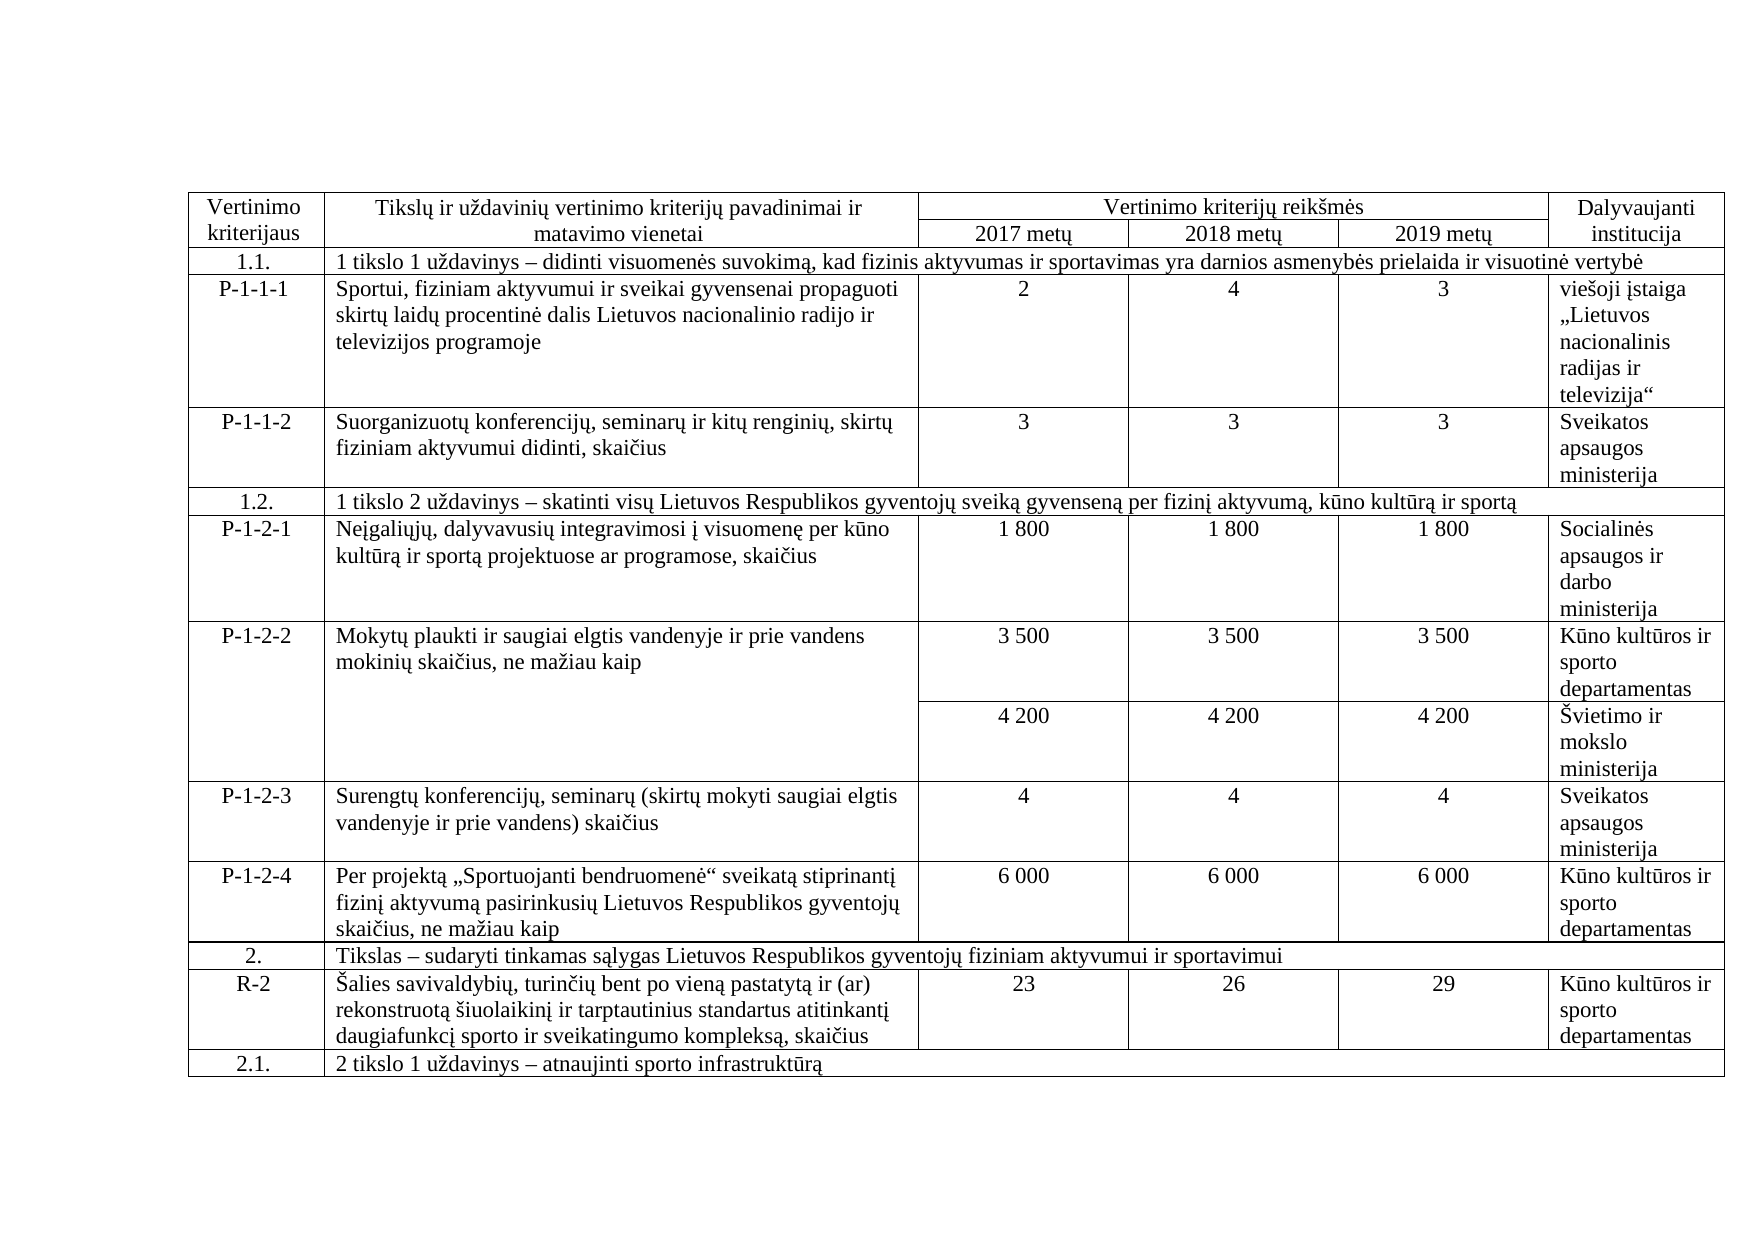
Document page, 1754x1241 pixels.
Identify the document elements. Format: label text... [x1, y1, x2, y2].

table_cell Suorganizuotų konferencijų, seminarų ir kitų renginių, skirtų fiziniam aktyvumui didinti, skaičius [325, 408, 918, 487]
table_cell P-1-2-1 [189, 516, 324, 621]
table_cell P-1-2-2 [189, 622, 324, 781]
table_cell 2.1. [189, 1050, 324, 1076]
table_cell Neįgaliųjų, dalyvavusių integravimosi į visuomenę per kūno kultūrą ir sportą projektuose ar programose, skaičius [325, 516, 918, 621]
table_cell 4 [919, 782, 1128, 861]
table_cell Kūno kultūros ir sporto departamentas [1549, 862, 1724, 941]
table_cell P-1-2-4 [189, 862, 324, 941]
table_cell Kūno kultūros ir sporto departamentas [1549, 970, 1724, 1049]
table_cell 3 [1339, 275, 1548, 407]
table_cell 3 [1339, 408, 1548, 487]
table_cell 2017 metų [919, 220, 1128, 247]
table_cell Socialinės apsaugos ir darbo ministerija [1549, 516, 1724, 621]
table_cell viešoji įstaiga „Lietuvos nacionalinis radijas ir televizija“ [1549, 275, 1724, 407]
table_cell 3 500 [1339, 622, 1548, 701]
table_cell 6 000 [1129, 862, 1338, 941]
table_cell 6 000 [1339, 862, 1548, 941]
table_cell 2 tikslo 1 uždavinys – atnaujinti sporto infrastruktūrą [325, 1050, 1724, 1076]
table_cell 3 [919, 408, 1128, 487]
table_cell 4 [1129, 275, 1338, 407]
table_cell 1.1. [189, 248, 324, 274]
table_cell 4 [1339, 782, 1548, 861]
table_cell 2019 metų [1339, 220, 1548, 247]
table_cell R-2 [189, 970, 324, 1049]
table_header Vertinimo kriterijų reikšmės [919, 193, 1548, 219]
table_cell 1 800 [1339, 516, 1548, 621]
table_cell 1 800 [1129, 516, 1338, 621]
table_cell Kūno kultūros ir sporto departamentas [1549, 622, 1724, 701]
table_cell 3 [1129, 408, 1338, 487]
table_cell Per projektą „Sportuojanti bendruomenė“ sveikatą stiprinantį fizinį aktyvumą pasirinkusių Lietuvos Respublikos gyventojų skaičius, ne mažiau kaip [325, 862, 918, 941]
table_cell 3 500 [1129, 622, 1338, 701]
table_header Tikslų ir uždavinių vertinimo kriterijų pavadinimai ir matavimo vienetai [325, 193, 918, 247]
table_cell 4 200 [1129, 702, 1338, 781]
table_cell Tikslas – sudaryti tinkamas sąlygas Lietuvos Respublikos gyventojų fiziniam aktyvumui ir sportavimui [325, 943, 1724, 969]
table_cell Mokytų plaukti ir saugiai elgtis vandenyje ir prie vandens mokinių skaičius, ne mažiau kaip [325, 622, 918, 781]
table_cell Sveikatos apsaugos ministerija [1549, 782, 1724, 861]
table_cell 4 200 [919, 702, 1128, 781]
table_cell 4 200 [1339, 702, 1548, 781]
table_cell P-1-2-3 [189, 782, 324, 861]
table_cell 2. [189, 943, 324, 969]
table_cell Sportui, fiziniam aktyvumui ir sveikai gyvensenai propaguoti skirtų laidų procentinė dalis Lietuvos nacionalinio radijo ir televizijos programoje [325, 275, 918, 407]
table_cell Surengtų konferencijų, seminarų (skirtų mokyti saugiai elgtis vandenyje ir prie vandens) skaičius [325, 782, 918, 861]
table_cell 3 500 [919, 622, 1128, 701]
table_cell 2018 metų [1129, 220, 1338, 247]
table_cell P-1-1-2 [189, 408, 324, 487]
table_cell 26 [1129, 970, 1338, 1049]
table_cell 6 000 [919, 862, 1128, 941]
table_cell Švietimo ir mokslo ministerija [1549, 702, 1724, 781]
table_cell P-1-1-1 [189, 275, 324, 407]
table_cell 1 tikslo 1 uždavinys – didinti visuomenės suvokimą, kad fizinis aktyvumas ir sportavimas yra darnios asmenybės prielaida ir visuotinė vertybė [325, 248, 1724, 274]
table_cell 2 [919, 275, 1128, 407]
table_cell Šalies savivaldybių, turinčių bent po vieną pastatytą ir (ar) rekonstruotą šiuolaikinį ir tarptautinius standartus atitinkantį daugiafunkcį sporto ir sveikatingumo kompleksą, skaičius [325, 970, 918, 1049]
table_header Dalyvaujanti institucija [1549, 193, 1724, 247]
table_cell 1 tikslo 2 uždavinys – skatinti visų Lietuvos Respublikos gyventojų sveiką gyvenseną per fizinį aktyvumą, kūno kultūrą ir sportą [325, 488, 1724, 514]
table_cell 1.2. [189, 488, 324, 514]
table_cell 1 800 [919, 516, 1128, 621]
table_header Vertinimo kriterijaus kodas [189, 193, 324, 247]
table_cell 4 [1129, 782, 1338, 861]
table_cell Sveikatos apsaugos ministerija [1549, 408, 1724, 487]
table_cell 29 [1339, 970, 1548, 1049]
table_cell 23 [919, 970, 1128, 1049]
